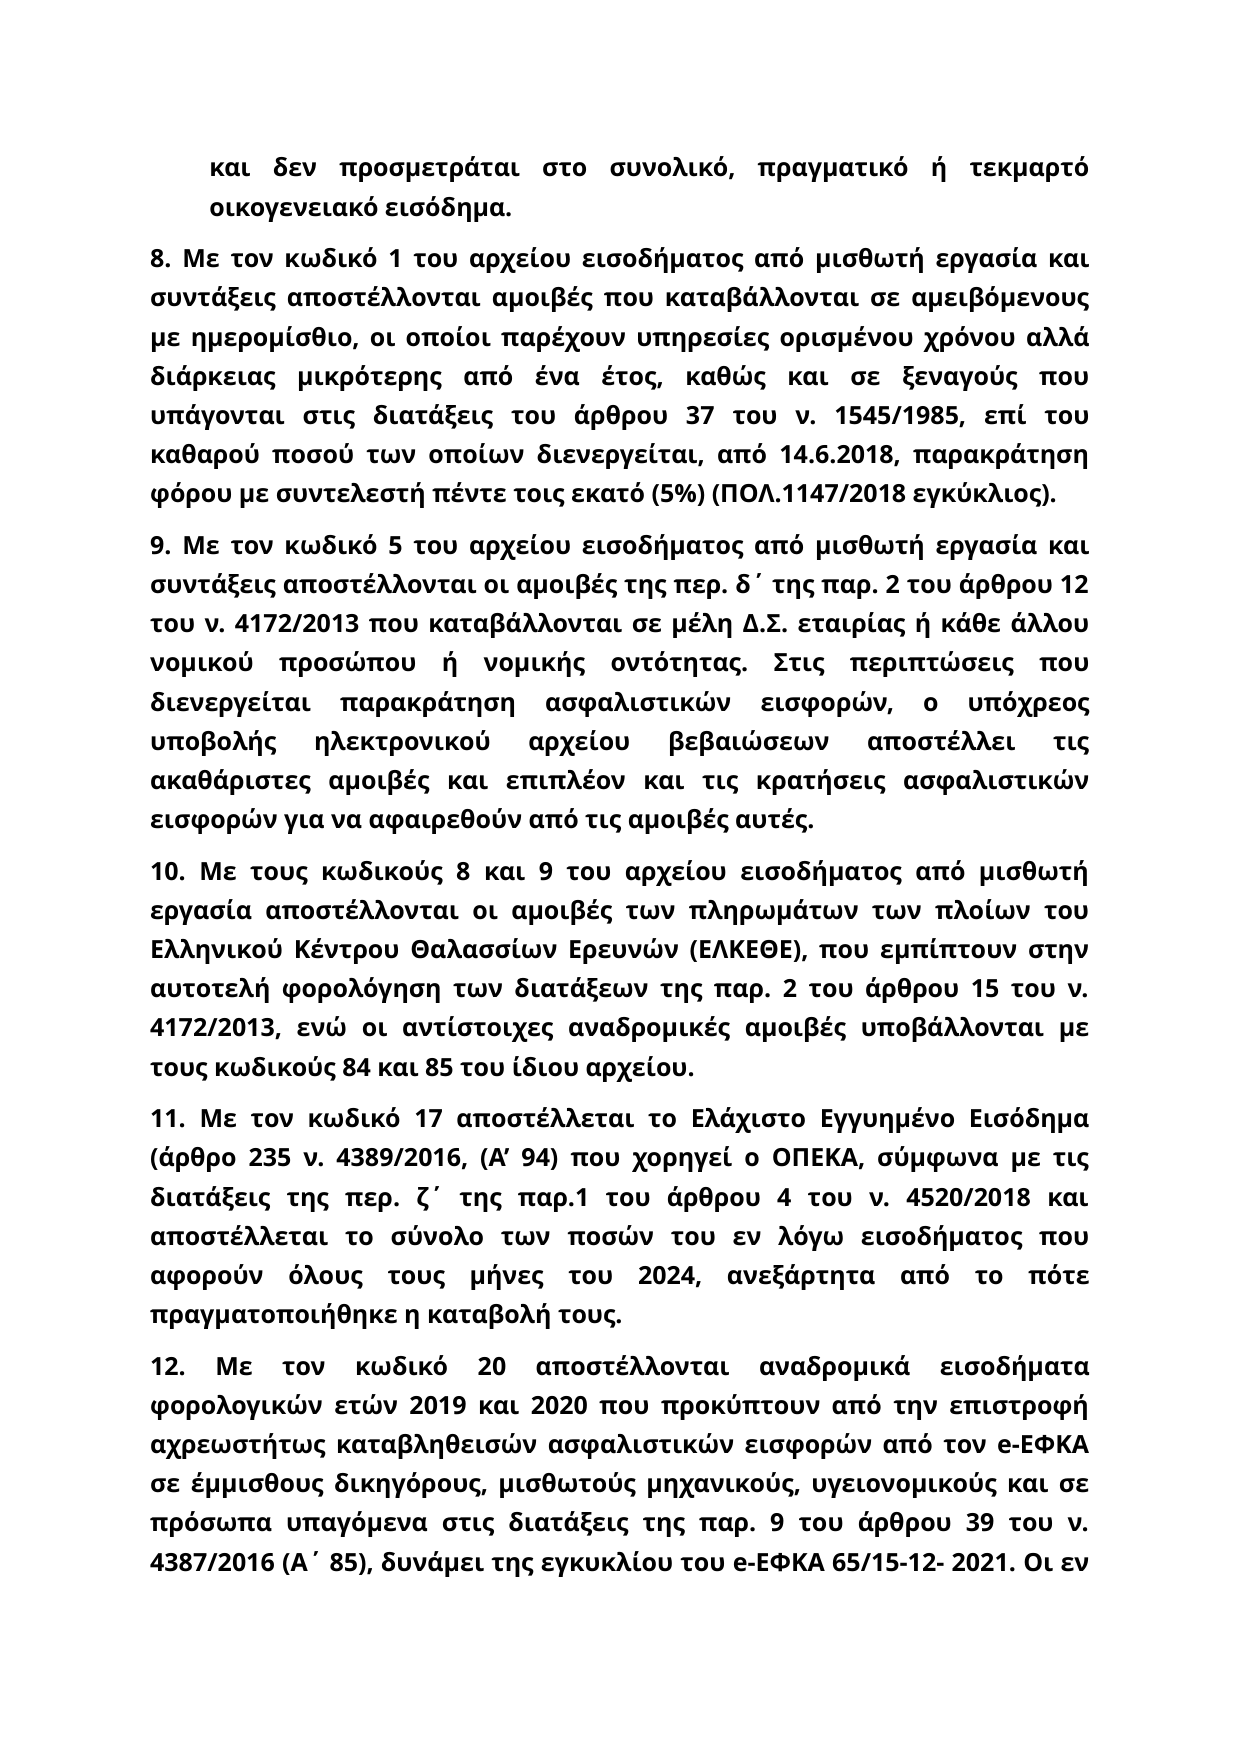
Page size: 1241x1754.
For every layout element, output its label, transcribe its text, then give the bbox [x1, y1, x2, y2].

text 11. Με τον κωδικό 17 αποστέλλεται το Ελάχιστο Εγγυημένο Εισόδημα (άρθρο 235 ν. 4389/2016, (Α’ 94) που χορηγεί ο ΟΠΕΚΑ, σύμφωνα με τις διατάξεις της περ. ζ΄ της παρ.1 του άρθρου 4 του ν. 4520/2018 και αποστέλλεται το σύνολο των ποσών του εν λόγω εισοδήματος που αφορούν όλους τους μήνες του 2024, ανεξάρτητα από το πότε πραγματοποιήθηκε η καταβολή τους. [150, 1101, 1090, 1331]
list και δεν προσμετράται στο συνολικό, πραγματικό ή τεκμαρτό οικογενειακό εισόδημα. [150, 150, 1090, 223]
text 9. Με τον κωδικό 5 του αρχείου εισοδήματος από μισθωτή εργασία και συντάξεις αποστέλλονται οι αμοιβές της περ. δ΄ της παρ. 2 του άρθρου 12 του ν. 4172/2013 που καταβάλλονται σε μέλη Δ.Σ. εταιρίας ή κάθε άλλου νομικού προσώπου ή νομικής οντότητας. Στις περιπτώσεις που διενεργείται παρακράτηση ασφαλιστικών εισφορών, ο υπόχρεος υποβολής ηλεκτρονικού αρχείου βεβαιώσεων αποστέλλει τις ακαθάριστες αμοιβές και επιπλέον και τις κρατήσεις ασφαλιστικών εισφορών για να αφαιρεθούν από τις αμοιβές αυτές. [150, 527, 1090, 836]
text 10. Με τους κωδικούς 8 και 9 του αρχείου εισοδήματος από μισθωτή εργασία αποστέλλονται οι αμοιβές των πληρωμάτων των πλοίων του Ελληνικού Κέντρου Θαλασσίων Ερευνών (ΕΛΚΕΘΕ), που εμπίπτουν στην αυτοτελή φορολόγηση των διατάξεων της παρ. 2 του άρθρου 15 του ν. 4172/2013, ενώ οι αντίστοιχες αναδρομικές αμοιβές υποβάλλονται με τους κωδικούς 84 και 85 του ίδιου αρχείου. [150, 853, 1090, 1083]
text 12. Με τον κωδικό 20 αποστέλλονται αναδρομικά εισοδήματα φορολογικών ετών 2019 και 2020 που προκύπτουν από την επιστροφή αχρεωστήτως καταβληθεισών ασφαλιστικών εισφορών από τον e-ΕΦΚΑ σε έμμισθους δικηγόρους, μισθωτούς μηχανικούς, υγειονομικούς και σε πρόσωπα υπαγόμενα στις διατάξεις της παρ. 9 του άρθρου 39 του ν. 4387/2016 (Α΄ 85), δυνάμει της εγκυκλίου του e-ΕΦΚΑ 65/15-12- 2021. Οι εν [150, 1348, 1090, 1578]
text 8. Με τον κωδικό 1 του αρχείου εισοδήματος από μισθωτή εργασία και συντάξεις αποστέλλονται αμοιβές που καταβάλλονται σε αμειβόμενους με ημερομίσθιο, οι οποίοι παρέχουν υπηρεσίες ορισμένου χρόνου αλλά διάρκειας μικρότερης από ένα έτος, καθώς και σε ξεναγούς που υπάγονται στις διατάξεις του άρθρου 37 του ν. 1545/1985, επί του καθαρού ποσού των οποίων διενεργείται, από 14.6.2018, παρακράτηση φόρου με συντελεστή πέντε τοις εκατό (5%) (ΠΟΛ.1147/2018 εγκύκλιος). [150, 241, 1090, 510]
